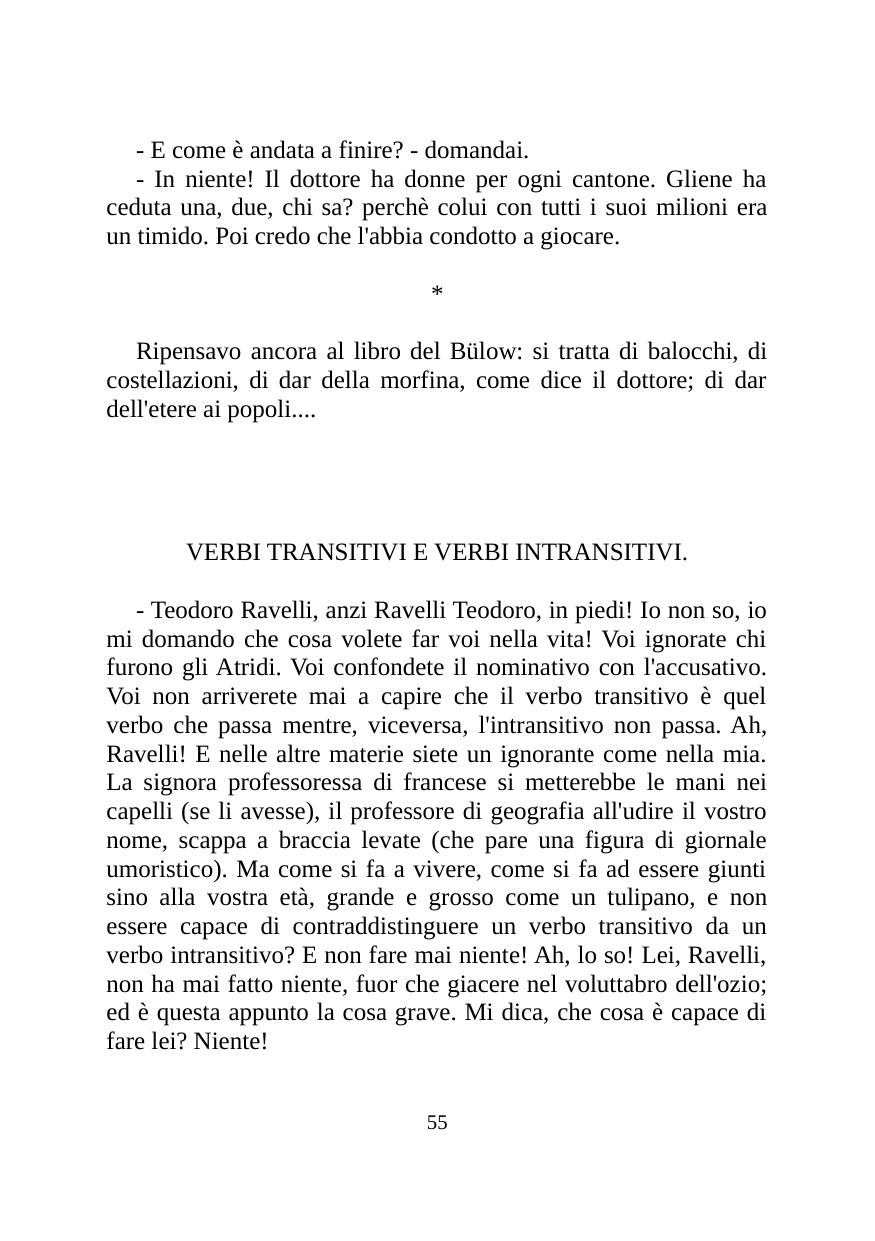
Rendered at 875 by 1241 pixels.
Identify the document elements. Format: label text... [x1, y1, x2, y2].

text * [106, 279, 768, 307]
text - Teodoro Ravelli, anzi Ravelli Teodoro, in piedi! Io non so, io mi domando che cosa volete far voi nella vita! Voi ignorate chi furono gli Atridi. Voi confondete il nominativo con l'accusativo. Voi non arriverete mai a capire che il verbo transitivo è quel verbo che passa mentre, viceversa, l'intransitivo non passa. Ah, Ravelli! E nelle altre materie siete un ignorante come nella mia. La signora professoressa di francese si metterebbe le mani nei capelli (se li avesse), il professore di geografia all'udire il vostro nome, scappa a braccia levate (che pare una figura di giornale umoristico). Ma come si fa a vivere, come si fa ad essere giunti sino alla vostra età, grande e grosso come un tulipano, e non essere capace di contraddistinguere un verbo transitivo da un verbo intransitivo? E non fare mai niente! Ah, lo so! Lei, Ravelli, non ha mai fatto niente, fuor che giacere nel voluttabro dell'ozio; ed è questa appunto la cosa grave. Mi dica, che cosa è capace di fare lei? Niente! [106, 595, 768, 1055]
text - In niente! Il dottore ha donne per ogni cantone. Gliene ha ceduta una, due, chi sa? perchè colui con tutti i suoi milioni era un timido. Poi credo che l'abbia condotto a giocare. [106, 164, 768, 250]
text VERBI TRANSITIVI E VERBI INTRANSITIVI. [106, 537, 768, 566]
text Ripensavo ancora al libro del Bülow: si tratta di balocchi, di costellazioni, di dar della morfina, come dice il dottore; di dar dell'etere ai popoli.... [106, 336, 768, 422]
text - E come è andata a finire? - domandai. [106, 135, 768, 164]
